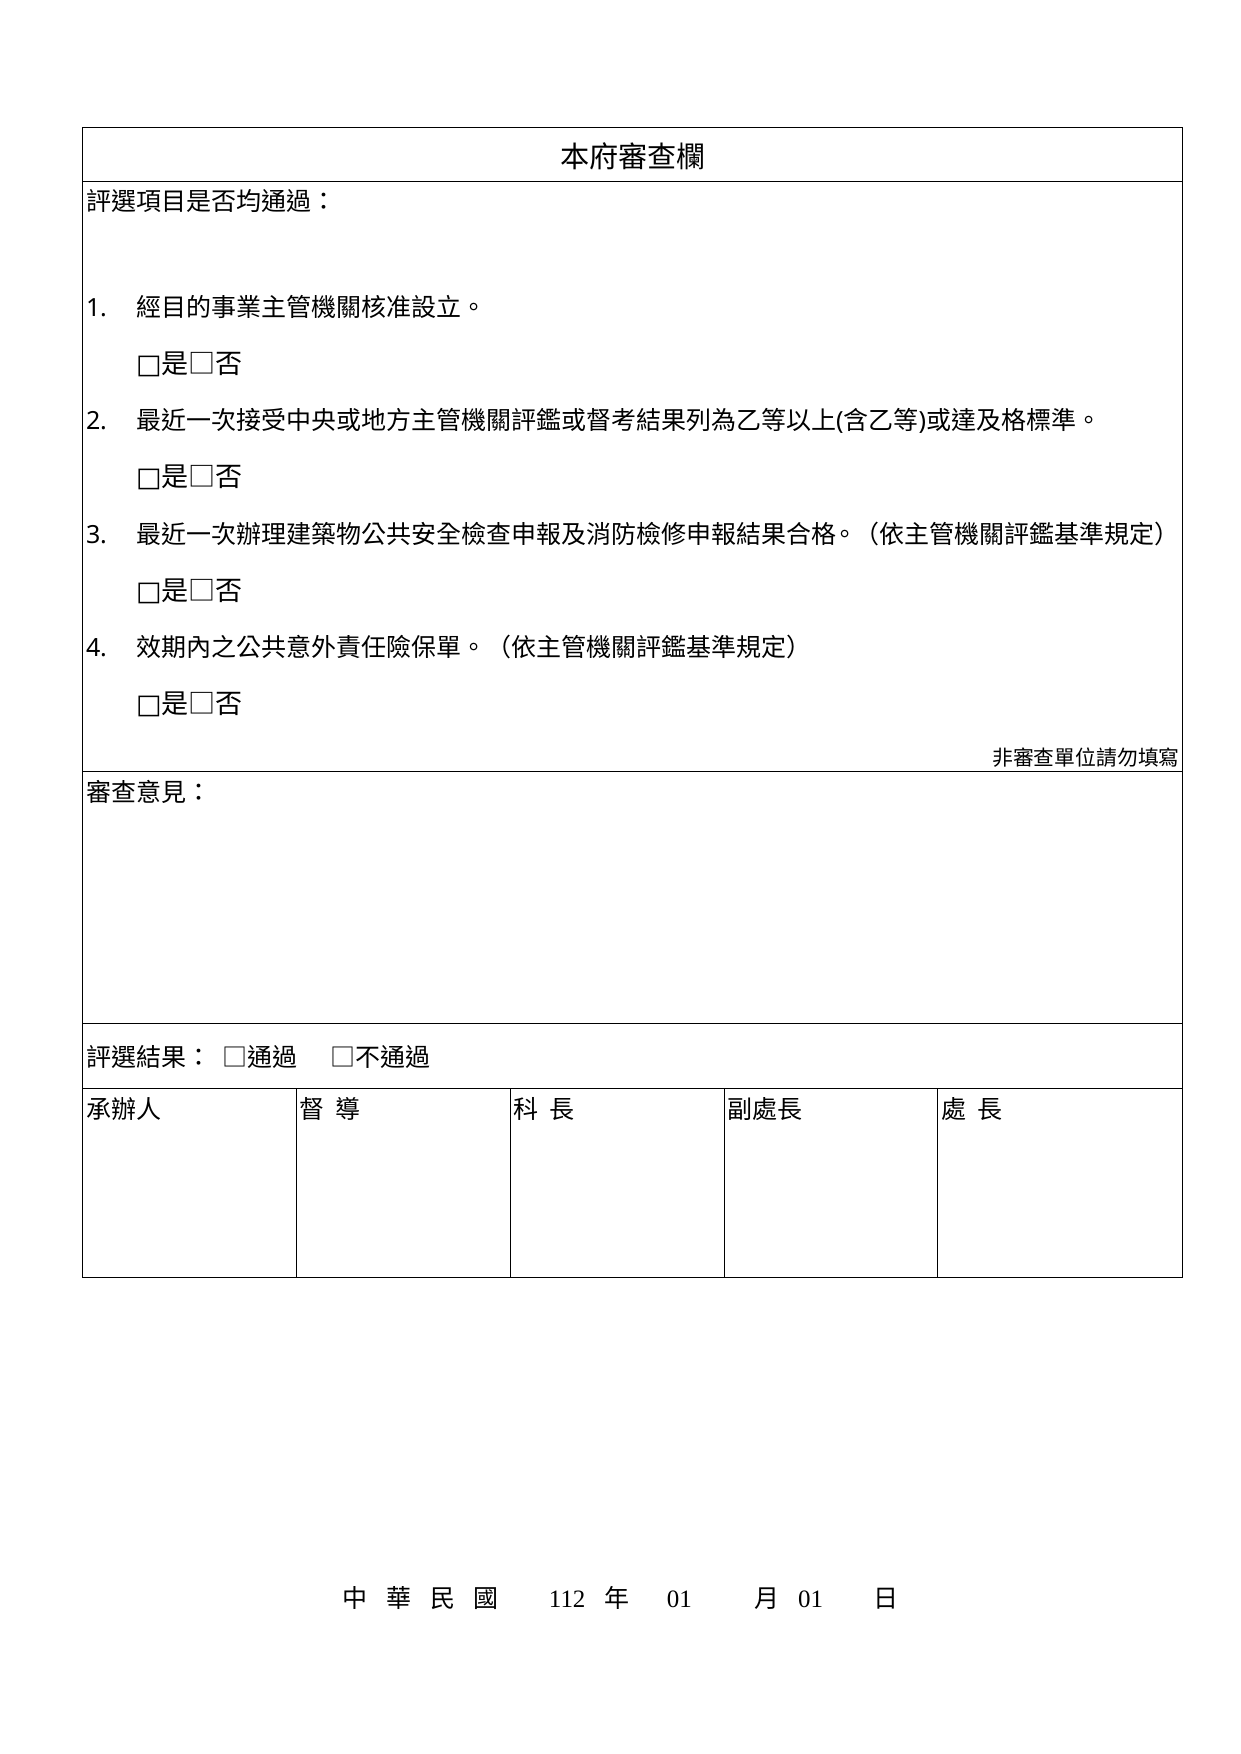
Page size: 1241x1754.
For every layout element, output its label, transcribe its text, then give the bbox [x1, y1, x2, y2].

table_cell 承辦人 [83, 1089, 296, 1277]
table_cell 本府審查欄 [83, 128, 1182, 181]
table_cell 評選項目是否均通過： 經目的事業主管機關核准設立。 □是□否 最近一次接受中央或地方主管機關評鑑或督考結果列為乙等以上(含乙等)或達及格標準。 □是□否 最近一次辦理建築物公共安全檢查申報及消防檢修申報結果合格。（依主管機關評鑑基準規定） □是□否 效期內之公共意外責任險保單。（依主管機關評鑑基準規定） □是□否 非審查單位請勿填寫 [83, 182, 1182, 771]
table_cell 處 長 [938, 1089, 1182, 1277]
table_cell 科 長 [511, 1089, 724, 1277]
table_cell 評選結果： □通過 □不通過 [83, 1024, 1182, 1088]
table_cell 審查意見： [83, 772, 1182, 1023]
table_cell 副處長 [725, 1089, 937, 1277]
text 中 華 民 國 112 年 01 月 01 日 [118, 1578, 1122, 1615]
table_cell 督 導 [297, 1089, 510, 1277]
